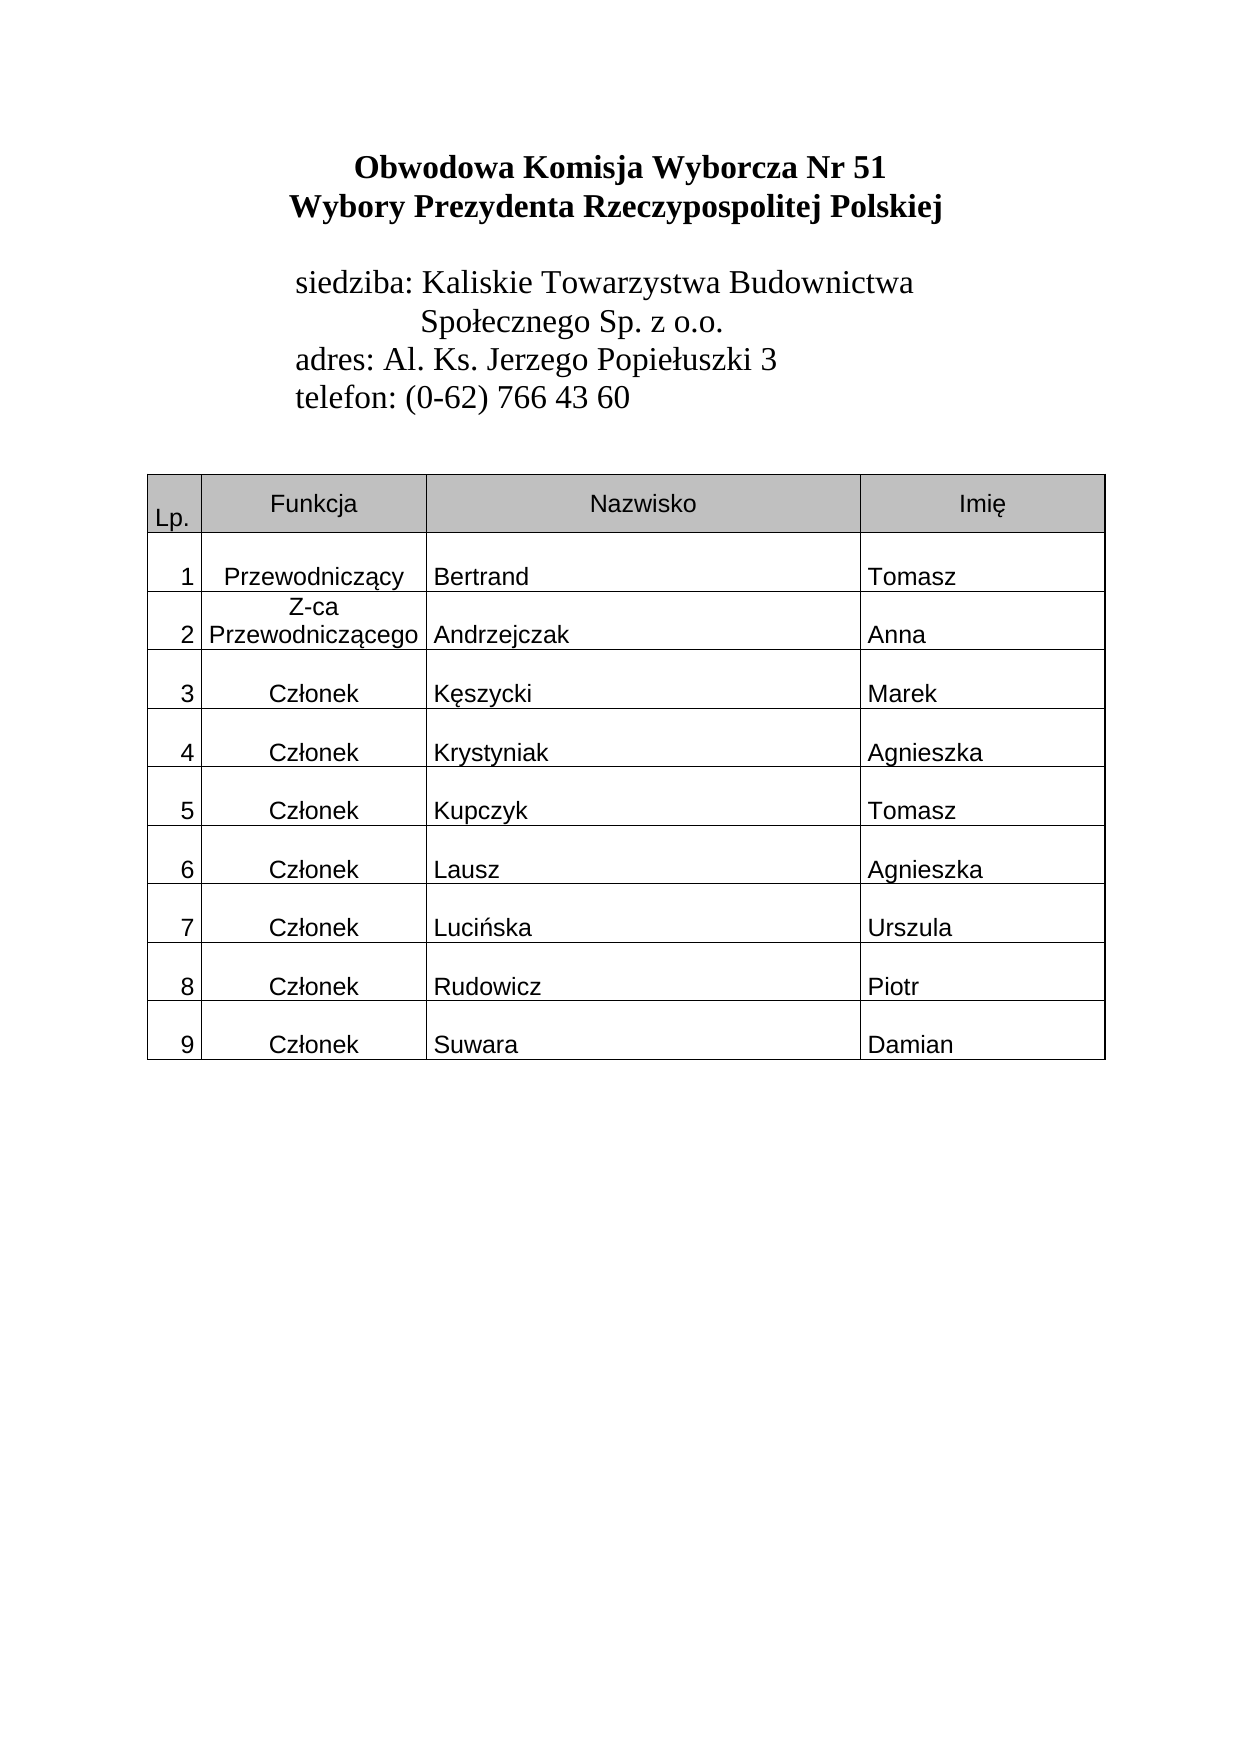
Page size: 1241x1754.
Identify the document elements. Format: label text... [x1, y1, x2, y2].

table_cell Członek [202, 1001, 426, 1059]
table_cell Kupczyk [427, 767, 860, 825]
table_cell Suwara [427, 1001, 860, 1059]
table_cell Członek [202, 826, 426, 883]
table_cell Członek [202, 709, 426, 766]
table_cell Tomasz [861, 767, 1104, 825]
table_cell Urszula [861, 884, 1104, 942]
text Obwodowa Komisja Wyborcza Nr 51 [148, 148, 1092, 186]
table_cell Krystyniak [427, 709, 860, 766]
text siedziba: Kaliskie Towarzystwa Budownictwa Społecznego Sp. z o.o. [295, 263, 1092, 339]
table_header Lp. [148, 475, 201, 532]
table_cell Andrzejczak [427, 592, 860, 649]
table_cell Lucińska [427, 884, 860, 942]
table_cell 2 [148, 592, 201, 649]
table_cell Piotr [861, 943, 1104, 1000]
table_cell 3 [148, 650, 201, 708]
table_cell Agnieszka [861, 709, 1104, 766]
table_cell Bertrand [427, 533, 860, 591]
table_cell Lausz [427, 826, 860, 883]
table_cell Kęszycki [427, 650, 860, 708]
table_header Funkcja [202, 475, 426, 532]
table_cell 7 [148, 884, 201, 942]
table_cell Damian [861, 1001, 1104, 1059]
table_cell 6 [148, 826, 201, 883]
table_cell 8 [148, 943, 201, 1000]
text adres: Al. Ks. Jerzego Popiełuszki 3 [148, 339, 1092, 378]
table_cell Członek [202, 943, 426, 1000]
table_cell Przewodniczący [202, 533, 426, 591]
table_cell 1 [148, 533, 201, 591]
table_cell 9 [148, 1001, 201, 1059]
table_cell Członek [202, 767, 426, 825]
text Wybory Prezydenta Rzeczypospolitej Polskiej [148, 186, 1092, 224]
text telefon: (0-62) 766 43 60 [221, 378, 1092, 416]
table_cell Członek [202, 650, 426, 708]
table_header Nazwisko [427, 475, 860, 532]
table_cell Z-ca Przewodniczącego [202, 592, 426, 649]
table_cell 5 [148, 767, 201, 825]
table_cell Tomasz [861, 533, 1104, 591]
table_cell Członek [202, 884, 426, 942]
table_cell Rudowicz [427, 943, 860, 1000]
table_header Imię [861, 475, 1104, 532]
table_cell 4 [148, 709, 201, 766]
table_cell Anna [861, 592, 1104, 649]
table_cell Marek [861, 650, 1104, 708]
table_cell Agnieszka [861, 826, 1104, 883]
